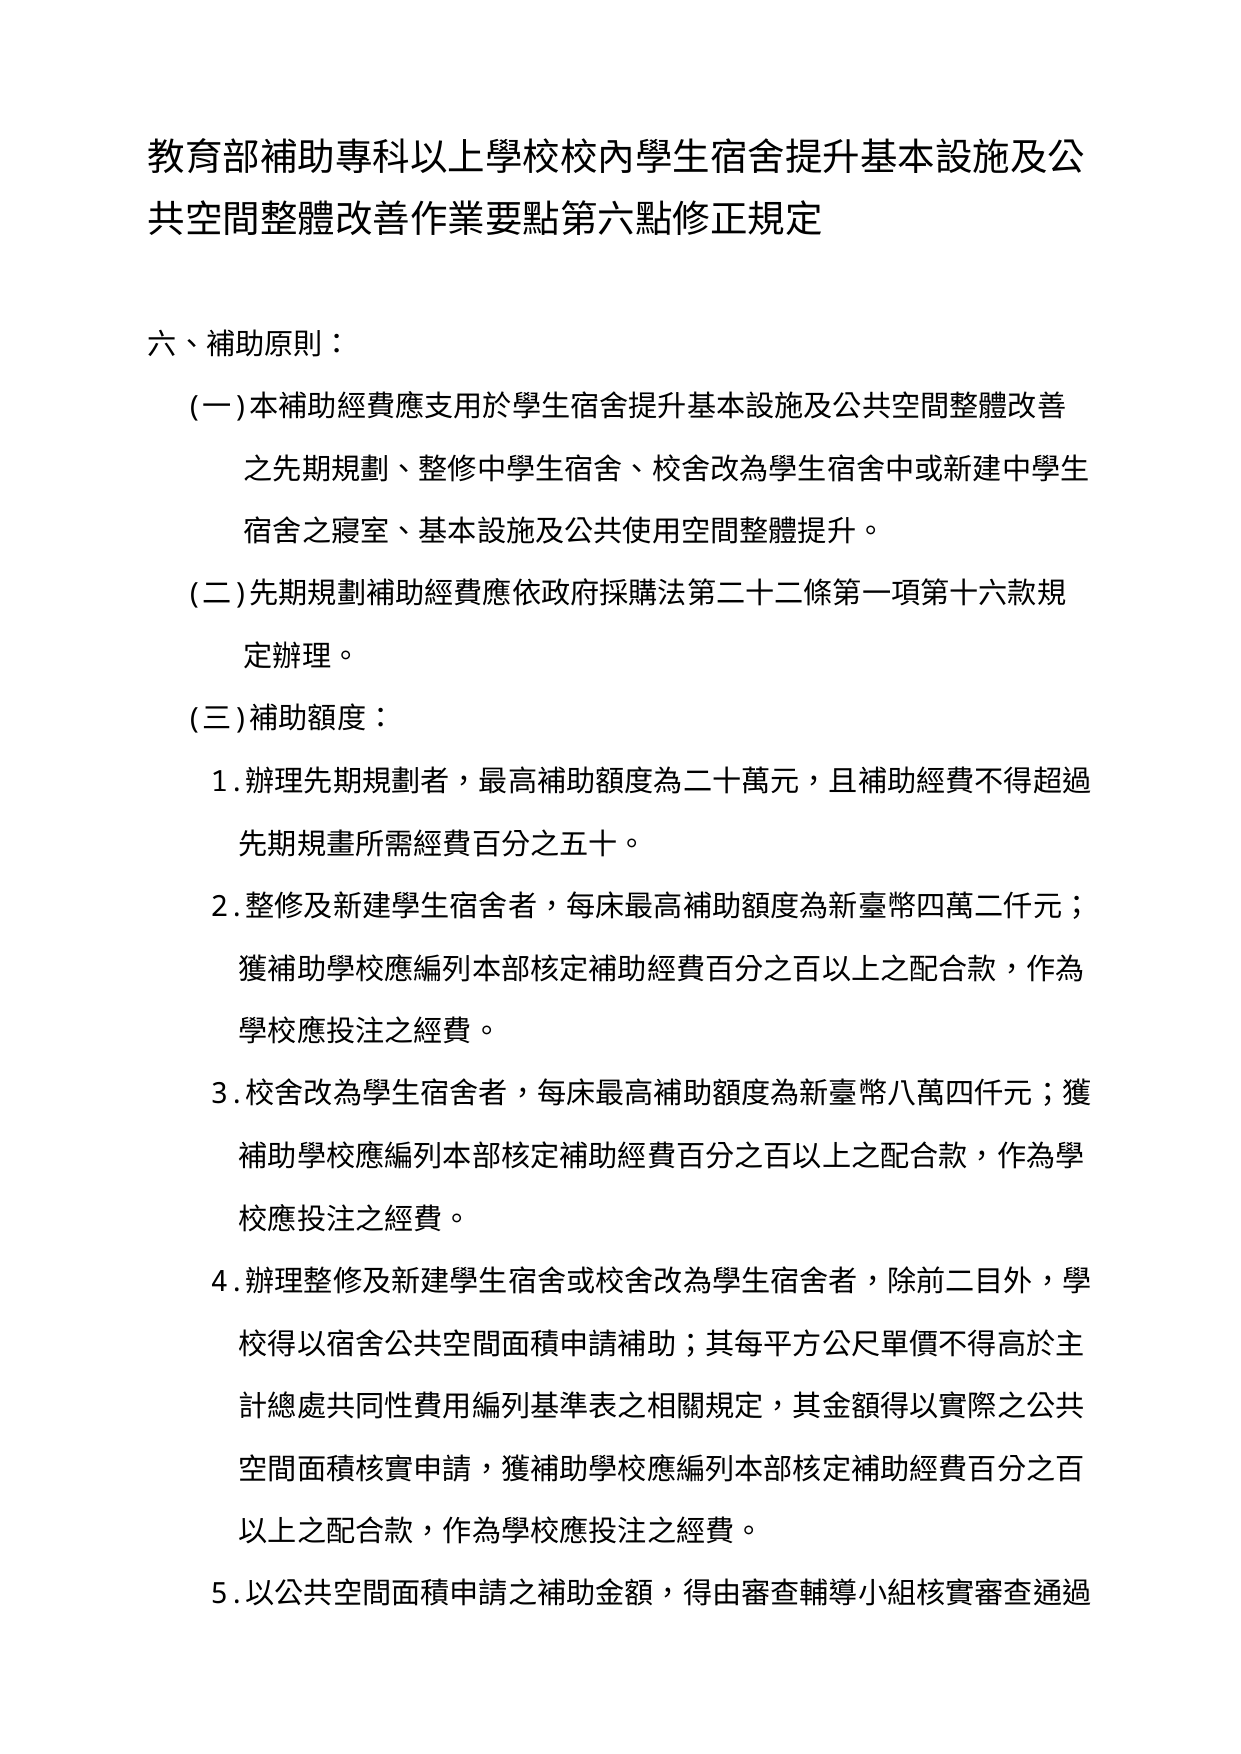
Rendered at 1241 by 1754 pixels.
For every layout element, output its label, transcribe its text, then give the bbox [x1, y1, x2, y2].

text (一)本補助經費應支用於學生宿舍提升基本設施及公共空間整體改善之先期規劃、整修中學生宿舍、校舍改為學生宿舍中或新建中學生宿舍之寢室、基本設施及公共使用空間整體提升。 [185, 362, 1092, 550]
text (三)補助額度： [185, 675, 1092, 737]
text 2.整修及新建學生宿舍者，每床最高補助額度為新臺幣四萬二仟元；獲補助學校應編列本部核定補助經費百分之百以上之配合款，作為學校應投注之經費。 [210, 862, 1092, 1050]
text 3.校舍改為學生宿舍者，每床最高補助額度為新臺幣八萬四仟元；獲補助學校應編列本部核定補助經費百分之百以上之配合款，作為學校應投注之經費。 [210, 1050, 1092, 1237]
text 1.辦理先期規劃者，最高補助額度為二十萬元，且補助經費不得超過先期規畫所需經費百分之五十。 [210, 737, 1092, 862]
text 教育部補助專科以上學校校內學生宿舍提升基本設施及公共空間整體改善作業要點第六點修正規定 [148, 112, 1092, 237]
text (二)先期規劃補助經費應依政府採購法第二十二條第一項第十六款規定辦理。 [185, 550, 1092, 675]
text 4.辦理整修及新建學生宿舍或校舍改為學生宿舍者，除前二目外，學校得以宿舍公共空間面積申請補助；其每平方公尺單價不得高於主計總處共同性費用編列基準表之相關規定，其金額得以實際之公共空間面積核實申請，獲補助學校應編列本部核定補助經費百分之百以上之配合款，作為學校應投注之經費。 [210, 1237, 1092, 1550]
text 5.以公共空間面積申請之補助金額，得由審查輔導小組核實審查通過 [210, 1550, 1092, 1612]
text 六、補助原則： [148, 300, 1092, 362]
